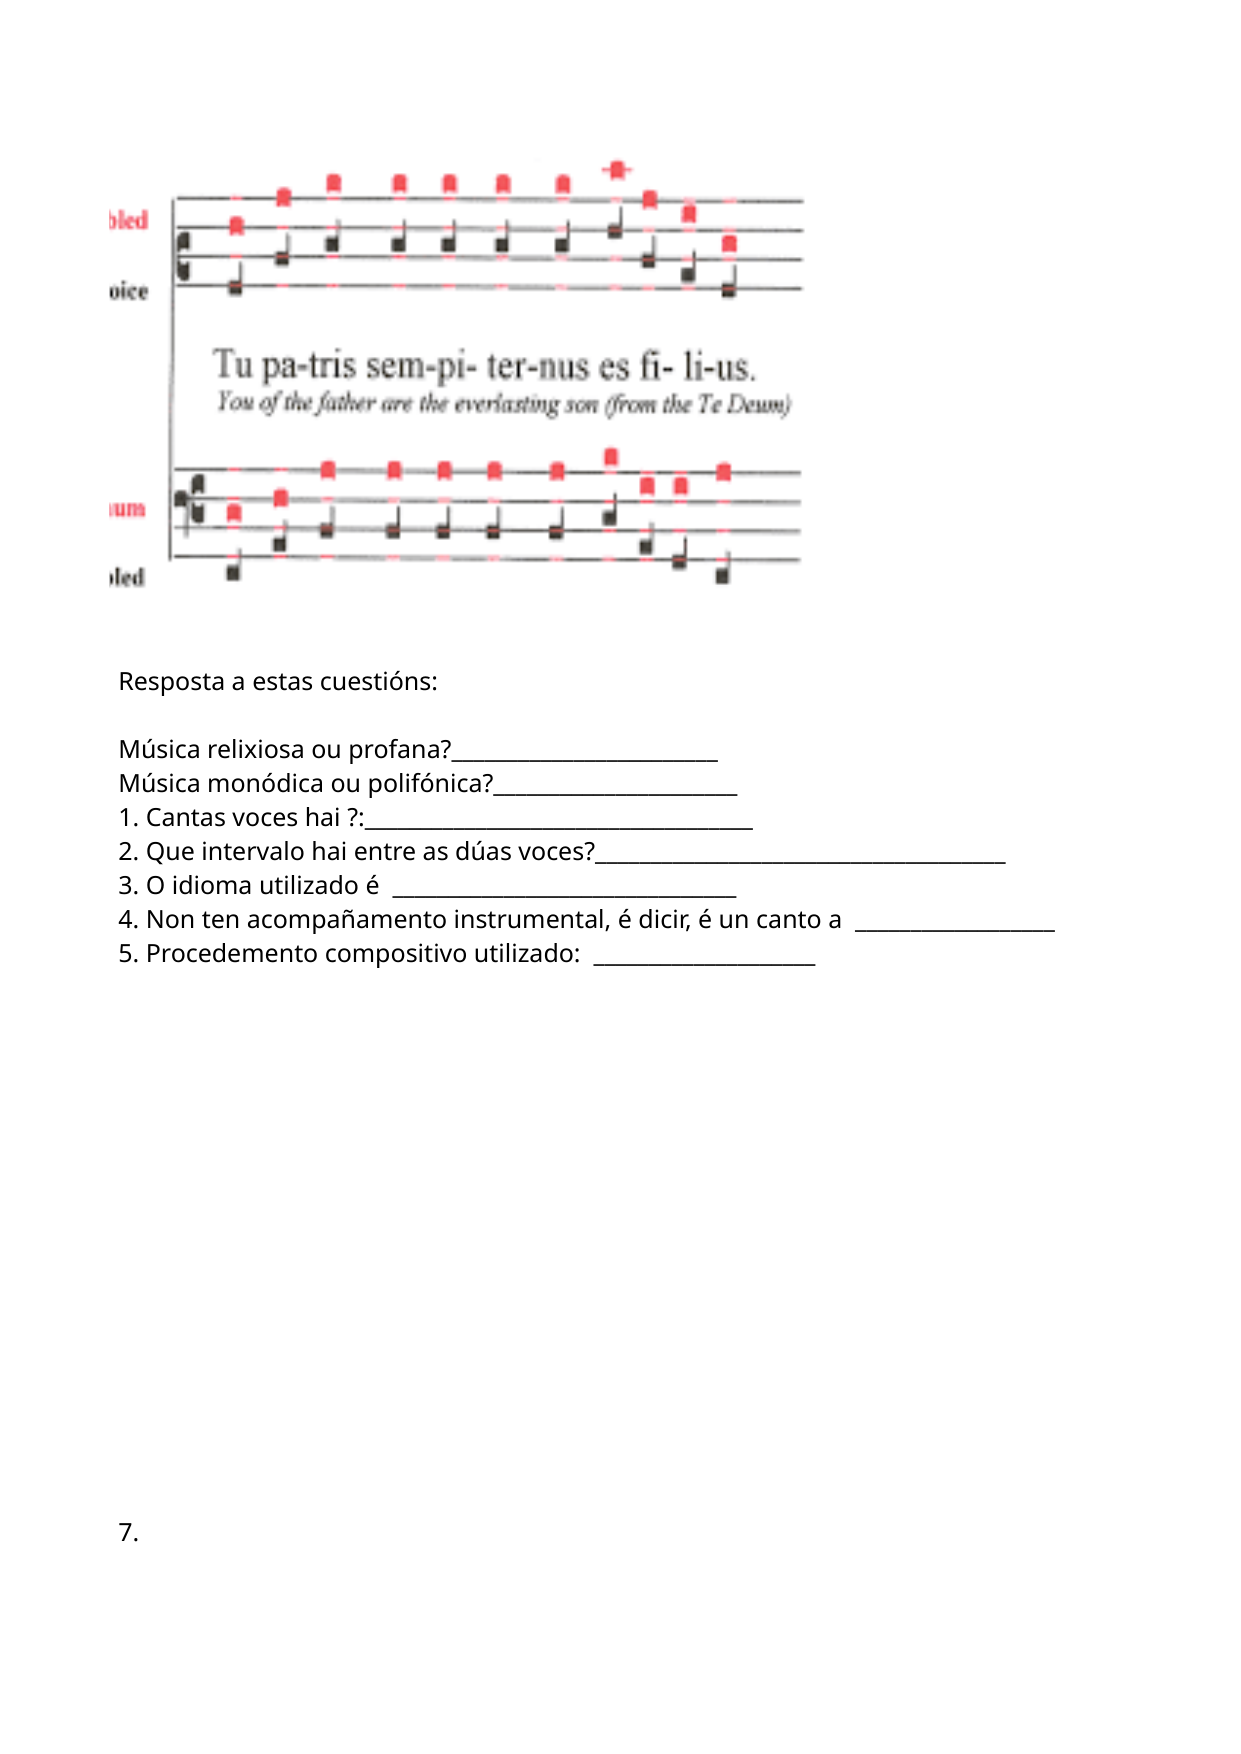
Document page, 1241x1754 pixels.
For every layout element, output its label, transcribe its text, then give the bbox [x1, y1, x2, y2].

text Música relixiosa ou profana?________________________ [118, 731, 1122, 765]
text Resposta a estas cuestións: [118, 663, 1122, 697]
text 5. Procedemento compositivo utilizado: ____________________ [118, 936, 1122, 970]
text 2. Que intervalo hai entre as dúas voces?_____________________________________ [118, 833, 1122, 867]
text 3. O idioma utilizado é _______________________________ [118, 867, 1122, 902]
text Música monódica ou polifónica?______________________ [118, 765, 1122, 799]
text 4. Non ten acompañamento instrumental, é dicir, é un canto a __________________ [118, 902, 1122, 936]
text 7. [118, 1515, 1122, 1549]
text 1. Cantas voces hai ?:___________________________________ [118, 799, 1122, 833]
picture [109, 127, 827, 614]
